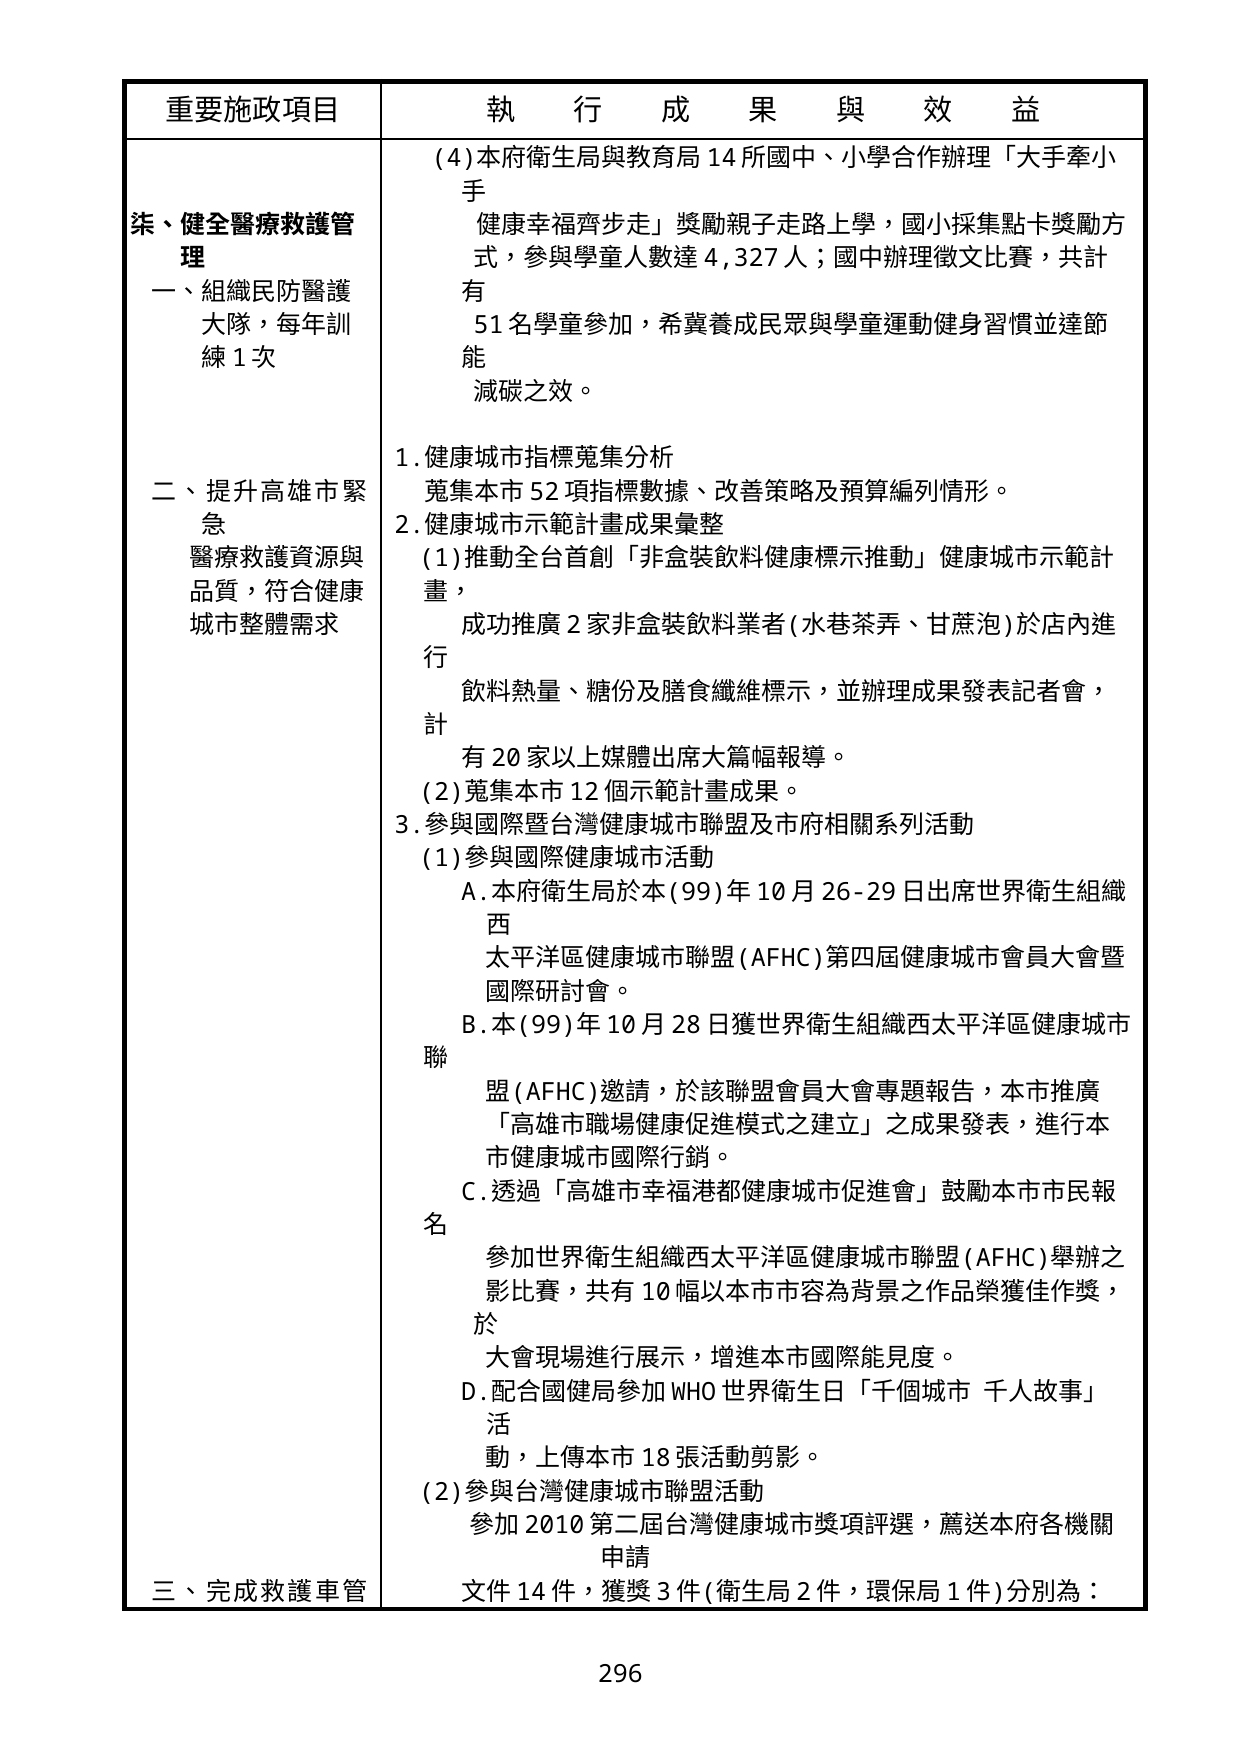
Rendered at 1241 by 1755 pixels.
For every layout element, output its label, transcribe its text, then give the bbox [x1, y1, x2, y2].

table_cell 柒、健全醫療救護管理 一、組織民防醫護大隊，每年訓練1次 二、提升高雄市緊急 醫療救護資源與 品質，符合健康 城市整體需求 三、完成救護車管 [127, 140, 380, 1607]
table_header 重要施政項目 [127, 84, 380, 138]
table_cell (4)本府衛生局與教育局14所國中、小學合作辦理「大手牽小手 健康幸福齊步走」獎勵親子走路上學，國小採集點卡獎勵方 式，參與學童人數達4,327人；國中辦理徵文比賽，共計有 51名學童參加，希冀養成民眾與學童運動健身習慣並達節能 減碳之效。 1.健康城市指標蒐集分析 蒐集本市52項指標數據、改善策略及預算編列情形。 2.健康城市示範計畫成果彙整 (1)推動全台首創「非盒裝飲料健康標示推動」健康城市示範計畫， 成功推廣2家非盒裝飲料業者(水巷茶弄、甘蔗泡)於店內進行 飲料熱量、糖份及膳食纖維標示，並辦理成果發表記者會，計 有20家以上媒體出席大篇幅報導。 (2)蒐集本市12個示範計畫成果。 3.參與國際暨台灣健康城市聯盟及市府相關系列活動 (1)參與國際健康城市活動 A.本府衛生局於本(99)年10月26-29日出席世界衛生組織西 太平洋區健康城市聯盟(AFHC)第四屆健康城市會員大會暨 國際研討會。 B.本(99)年10月28日獲世界衛生組織西太平洋區健康城市聯 盟(AFHC)邀請，於該聯盟會員大會專題報告，本市推廣「高雄市職場健康促進模式之建立」之成果發表，進行本市健康城市國際行銷。 C.透過「高雄市幸福港都健康城市促進會」鼓勵本市市民報名 參加世界衛生組織西太平洋區健康城市聯盟(AFHC)舉辦之 影比賽，共有10幅以本市市容為背景之作品榮獲佳作獎， 於 大會現場進行展示，增進本市國際能見度。 D.配合國健局參加WHO世界衛生日「千個城市 千人故事」活 動，上傳本市18張活動剪影。 (2)參與台灣健康城市聯盟活動 參加2010第二屆台灣健康城市獎項評選，薦送本府各機關申請 文件14件，獲獎3件(衛生局2件，環保局1件)分別為： [382, 140, 1143, 1607]
table_header 執 行 成 果 與 效 益 [382, 84, 1143, 138]
